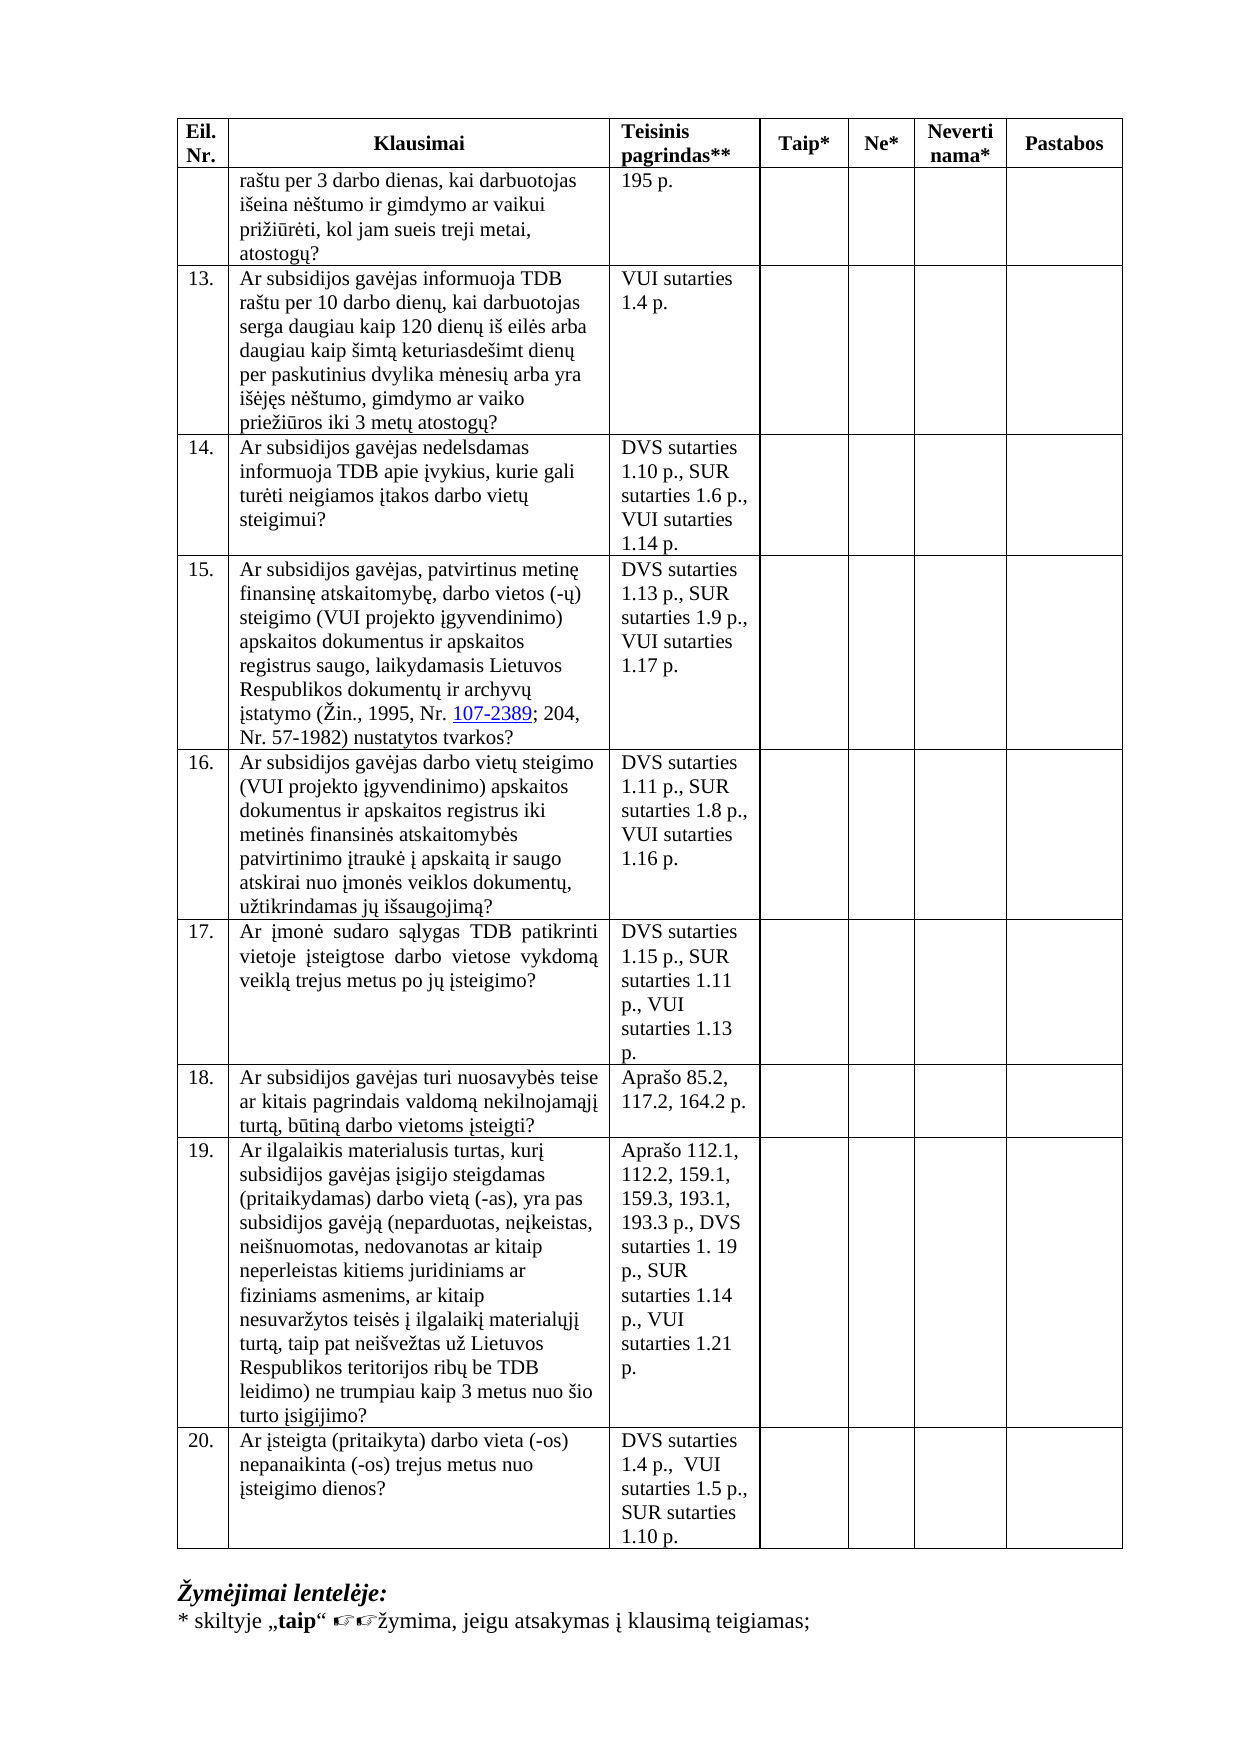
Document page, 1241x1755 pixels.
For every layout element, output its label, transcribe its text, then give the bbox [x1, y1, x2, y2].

table_cell Ar ilgalaikis materialusis turtas, kurį subsidijos gavėjas įsigijo steigdamas (pritaikydamas) darbo vietą (-as), yra pas subsidijos gavėją (neparduotas, neįkeistas, neišnuomotas, nedovanotas ar kitaip neperleistas kitiems juridiniams ar fiziniams asmenims, ar kitaip nesuvaržytos teisės į ilgalaikį materialųjį turtą, taip pat neišvežtas už Lietuvos Respublikos teritorijos ribų be TDB leidimo) ne trumpiau kaip 3 metus nuo šio turto įsigijimo? [229, 1138, 609, 1427]
table_cell [915, 750, 1006, 918]
table_cell [915, 1428, 1006, 1548]
table_cell [761, 1065, 848, 1137]
table_cell [915, 1138, 1006, 1427]
table_cell 15. [178, 556, 228, 749]
table_cell [1007, 750, 1122, 918]
table_cell Ar subsidijos gavėjas turi nuosavybės teise ar kitais pagrindais valdomą nekilnojamąjį turtą, būtiną darbo vietoms įsteigti? [229, 1065, 609, 1137]
table_cell Ar subsidijos gavėjas nedelsdamas informuoja TDB apie įvykius, kurie gali turėti neigiamos įtakos darbo vietų steigimui? [229, 435, 609, 555]
table_cell [849, 750, 914, 918]
table_cell Ar įsteigta (pritaikyta) darbo vieta (-os) nepanaikinta (-os) trejus metus nuo įsteigimo dienos? [229, 1428, 609, 1548]
table_cell [849, 1065, 914, 1137]
table_cell [849, 920, 914, 1064]
table_cell [761, 556, 848, 749]
table_cell Aprašo 112.1, 112.2, 159.1, 159.3, 193.1, 193.3 p., DVS sutarties 1. 19 p., SUR sutarties 1.14 p., VUI sutarties 1.21 p. [610, 1138, 759, 1427]
table_cell 19. [178, 1138, 228, 1427]
table_header Eil. Nr. [178, 119, 228, 167]
table_header Taip* [761, 119, 848, 167]
table_header Teisinis pagrindas** [610, 119, 759, 167]
table_header Pastabos [1007, 119, 1122, 167]
table_cell [1007, 435, 1122, 555]
table_cell raštu per 3 darbo dienas, kai darbuotojas išeina nėštumo ir gimdymo ar vaikui prižiūrėti, kol jam sueis treji metai, atostogų? [229, 168, 609, 264]
table_cell Ar įmonė sudaro sąlygas TDB patikrinti vietoje įsteigtose darbo vietose vykdomą veiklą trejus metus po jų įsteigimo? [229, 920, 609, 1064]
table_cell [915, 435, 1006, 555]
table_cell [1007, 1428, 1122, 1548]
table_cell [761, 1138, 848, 1427]
table_cell Ar subsidijos gavėjas, patvirtinus metinę finansinę atskaitomybę, darbo vietos (-ų) steigimo (VUI projekto įgyvendinimo) apskaitos dokumentus ir apskaitos registrus saugo, laikydamasis Lietuvos Respublikos dokumentų ir archyvų įstatymo (Žin., 1995, Nr. 107-2389; 204, Nr. 57-1982) nustatytos tvarkos? [229, 556, 609, 749]
table_cell 20. [178, 1428, 228, 1548]
table_cell VUI sutarties 1.4 p. [610, 266, 759, 434]
table_cell [761, 920, 848, 1064]
table_cell DVS sutarties 1.10 p., SUR sutarties 1.6 p., VUI sutarties 1.14 p. [610, 435, 759, 555]
table_cell 14. [178, 435, 228, 555]
table_header Ne* [849, 119, 914, 167]
table_cell DVS sutarties 1.4 p., VUI sutarties 1.5 p., SUR sutarties 1.10 p. [610, 1428, 759, 1548]
table_cell [761, 1428, 848, 1548]
table_cell Ar subsidijos gavėjas darbo vietų steigimo (VUI projekto įgyvendinimo) apskaitos dokumentus ir apskaitos registrus iki metinės finansinės atskaitomybės patvirtinimo įtraukė į apskaitą ir saugo atskirai nuo įmonės veiklos dokumentų, užtikrindamas jų išsaugojimą? [229, 750, 609, 918]
table_cell [915, 556, 1006, 749]
table_header Klausimai [229, 119, 609, 167]
table_cell [915, 1065, 1006, 1137]
table_cell Ar subsidijos gavėjas informuoja TDB raštu per 10 darbo dienų, kai darbuotojas serga daugiau kaip 120 dienų iš eilės arba daugiau kaip šimtą keturiasdešimt dienų per paskutinius dvylika mėnesių arba yra išėjęs nėštumo, gimdymo ar vaiko priežiūros iki 3 metų atostogų? [229, 266, 609, 434]
table_cell [915, 920, 1006, 1064]
table_cell [761, 168, 848, 264]
table_cell [1007, 266, 1122, 434]
table_cell Aprašo 85.2, 117.2, 164.2 p. [610, 1065, 759, 1137]
table_cell 17. [178, 920, 228, 1064]
table_cell [849, 435, 914, 555]
table_cell [1007, 168, 1122, 264]
table_cell 16. [178, 750, 228, 918]
table_cell [178, 168, 228, 264]
table_cell [849, 1428, 914, 1548]
table_cell [915, 266, 1006, 434]
table_cell [915, 168, 1006, 264]
table_header Nevertinama* [915, 119, 1006, 167]
table_cell [761, 266, 848, 434]
table_cell [849, 556, 914, 749]
table_cell 13. [178, 266, 228, 434]
table_cell [761, 750, 848, 918]
table_cell [1007, 1138, 1122, 1427]
table_cell [849, 168, 914, 264]
text Žymėjimai lentelėje: [177, 1578, 1122, 1607]
table_cell [761, 435, 848, 555]
table_cell DVS sutarties 1.13 p., SUR sutarties 1.9 p., VUI sutarties 1.17 p. [610, 556, 759, 749]
table_cell [849, 1138, 914, 1427]
table_cell [1007, 556, 1122, 749]
text * skiltyje „taip“ žymima, jeigu atsakymas į klausimą teigiamas; [177, 1607, 1122, 1633]
table_cell 195 p. [610, 168, 759, 264]
table_cell [849, 266, 914, 434]
table_cell 18. [178, 1065, 228, 1137]
table_cell DVS sutarties 1.15 p., SUR sutarties 1.11 p., VUI sutarties 1.13 p. [610, 920, 759, 1064]
table_cell DVS sutarties 1.11 p., SUR sutarties 1.8 p., VUI sutarties 1.16 p. [610, 750, 759, 918]
table_cell [1007, 920, 1122, 1064]
table_cell [1007, 1065, 1122, 1137]
